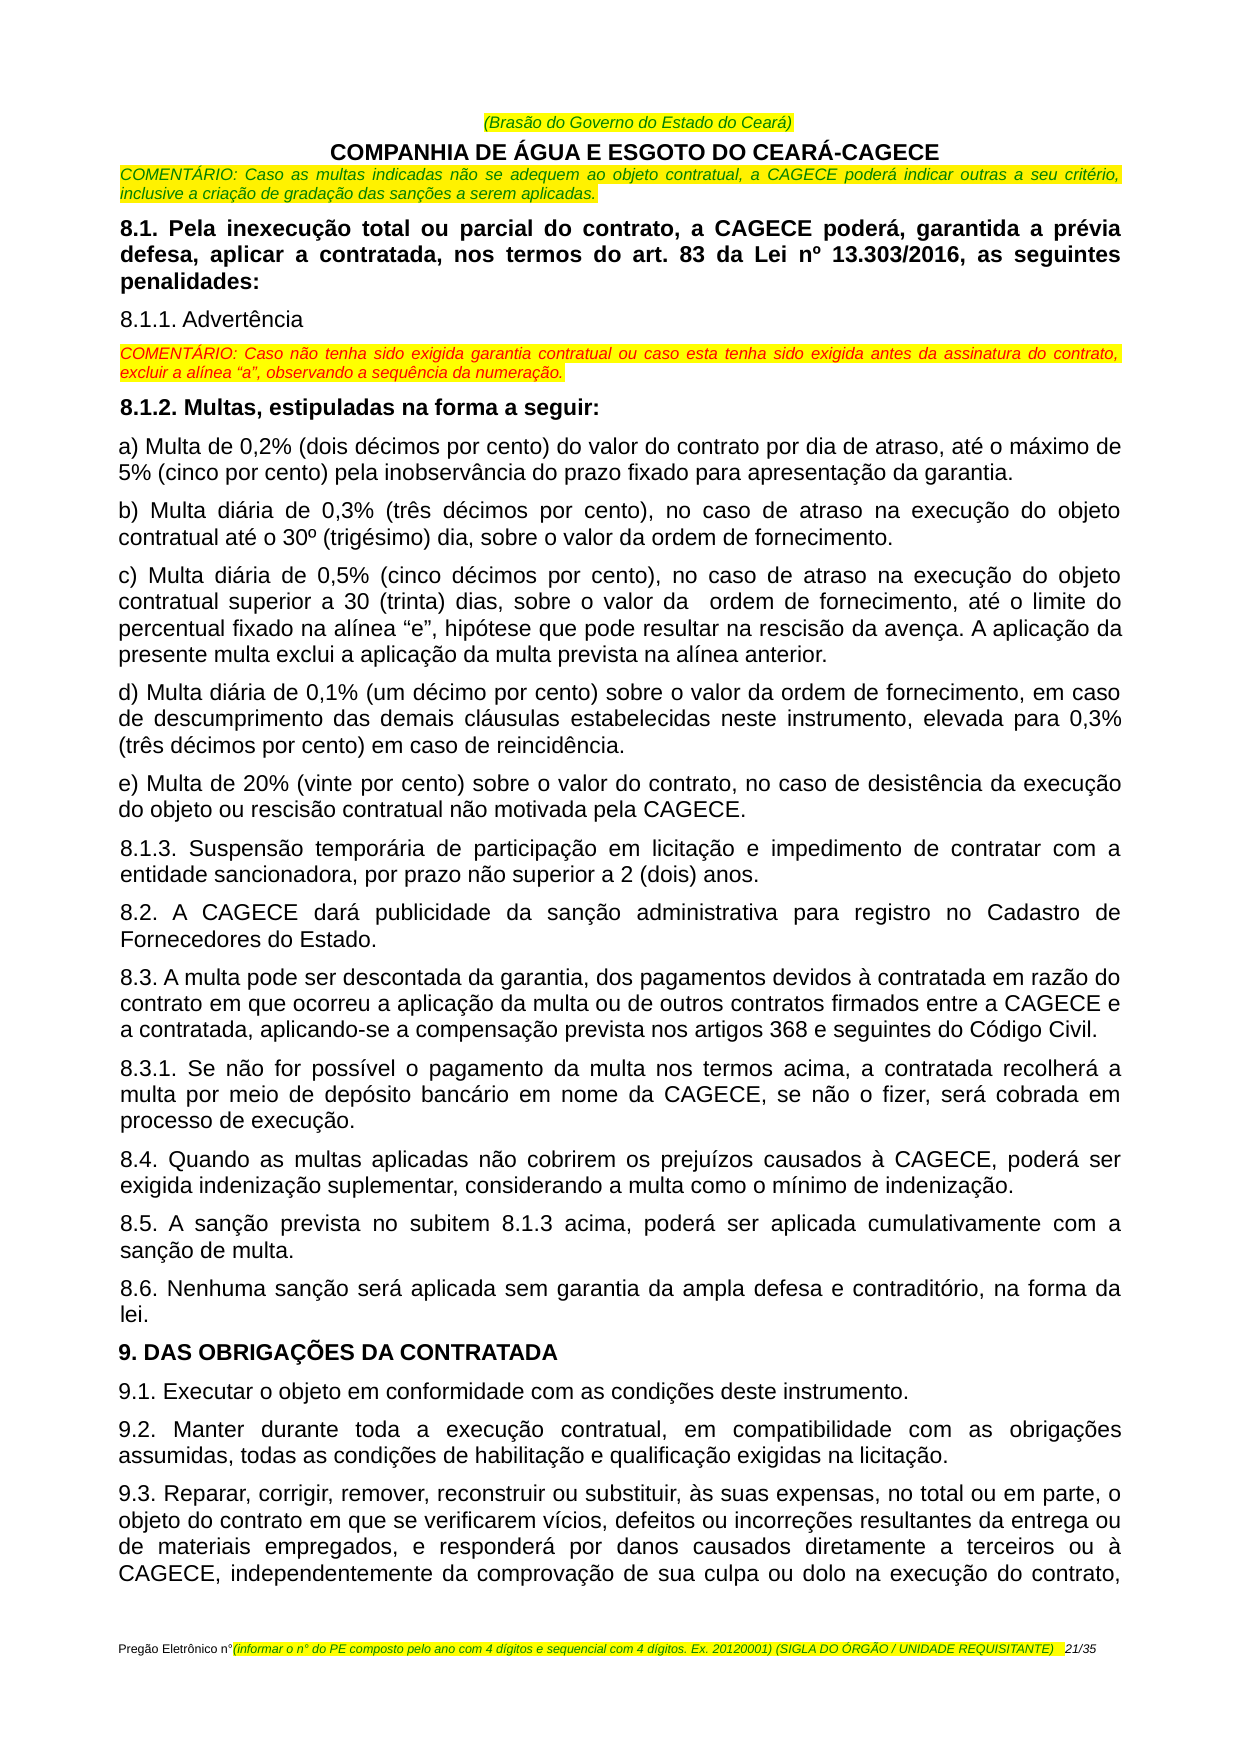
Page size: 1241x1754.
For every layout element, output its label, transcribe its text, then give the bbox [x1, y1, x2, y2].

text 8.1.3. Suspensão temporária de participação em licitação e impedimento de contratar com a entidade sancionadora, por prazo não superior a 2 (dois) anos. [120, 834, 1122, 887]
text 8.1.1. Advertência [120, 306, 1122, 332]
text 9.3. Reparar, corrigir, remover, reconstruir ou substituir, às suas expensas, no total ou em parte, o objeto do contrato em que se verificarem vícios, defeitos ou incorreções resultantes da entrega ou de materiais empregados, e responderá por danos causados diretamente a terceiros ou à CAGECE, independentemente da comprovação de sua culpa ou dolo na execução do contrato, [118, 1480, 1122, 1586]
text COMENTÁRIO: Caso não tenha sido exigida garantia contratual ou caso esta tenha sido exigida antes da assinatura do contrato, excluir a alínea “a”, observando a sequência da numeração. [120, 344, 1122, 382]
text 9.2. Manter durante toda a execução contratual, em compatibilidade com as obrigações assumidas, todas as condições de habilitação e qualificação exigidas na licitação. [118, 1416, 1122, 1468]
text 8.3.1. Se não for possível o pagamento da multa nos termos acima, a contratada recolherá a multa por meio de depósito bancário em nome da CAGECE, se não o fizer, será cobrada em processo de execução. [120, 1055, 1122, 1134]
text d) Multa diária de 0,1% (um décimo por cento) sobre o valor da ordem de fornecimento, em caso de descumprimento das demais cláusulas estabelecidas neste instrumento, elevada para 0,3% (três décimos por cento) em caso de reincidência. [118, 679, 1122, 758]
text 8.2. A CAGECE dará publicidade da sanção administrativa para registro no Cadastro de Fornecedores do Estado. [120, 899, 1122, 952]
text COMENTÁRIO: Caso as multas indicadas não se adequem ao objeto contratual, a CAGECE poderá indicar outras a seu critério, inclusive a criação de gradação das sanções a serem aplicadas. [120, 165, 1122, 203]
text e) Multa de 20% (vinte por cento) sobre o valor do contrato, no caso de desistência da execução do objeto ou rescisão contratual não motivada pela CAGECE. [118, 770, 1122, 823]
text b) Multa diária de 0,3% (três décimos por cento), no caso de atraso na execução do objeto contratual até o 30º (trigésimo) dia, sobre o valor da ordem de fornecimento. [118, 497, 1122, 550]
text c) Multa diária de 0,5% (cinco décimos por cento), no caso de atraso na execução do objeto contratual superior a 30 (trinta) dias, sobre o valor da ordem de fornecimento, até o limite do percentual fixado na alínea “e”, hipótese que pode resultar na rescisão da avença. A aplicação da presente multa exclui a aplicação da multa prevista na alínea anterior. [118, 562, 1122, 667]
text 8.4. Quando as multas aplicadas não cobrirem os prejuízos causados à CAGECE, poderá ser exigida indenização suplementar, considerando a multa como o mínimo de indenização. [120, 1146, 1122, 1198]
text 9. DAS OBRIGAÇÕES DA CONTRATADA [118, 1339, 1122, 1366]
text 9.1. Executar o objeto em conformidade com as condições deste instrumento. [118, 1378, 1122, 1404]
text 8.3. A multa pode ser descontada da garantia, dos pagamentos devidos à contratada em razão do contrato em que ocorreu a aplicação da multa ou de outros contratos firmados entre a CAGECE e a contratada, aplicando-se a compensação prevista nos artigos 368 e seguintes do Código Civil. [120, 964, 1122, 1043]
text 8.1. Pela inexecução total ou parcial do contrato, a CAGECE poderá, garantida a prévia defesa, aplicar a contratada, nos termos do art. 83 da Lei nº 13.303/2016, as seguintes penalidades: [120, 215, 1122, 294]
text 8.5. A sanção prevista no subitem 8.1.3 acima, poderá ser aplicada cumulativamente com a sanção de multa. [120, 1210, 1122, 1263]
text 8.6. Nenhuma sanção será aplicada sem garantia da ampla defesa e contraditório, na forma da lei. [120, 1275, 1122, 1327]
text 8.1.2. Multas, estipuladas na forma a seguir: [120, 394, 1122, 421]
text a) Multa de 0,2% (dois décimos por cento) do valor do contrato por dia de atraso, até o máximo de 5% (cinco por cento) pela inobservância do prazo fixado para apresentação da garantia. [118, 433, 1122, 485]
